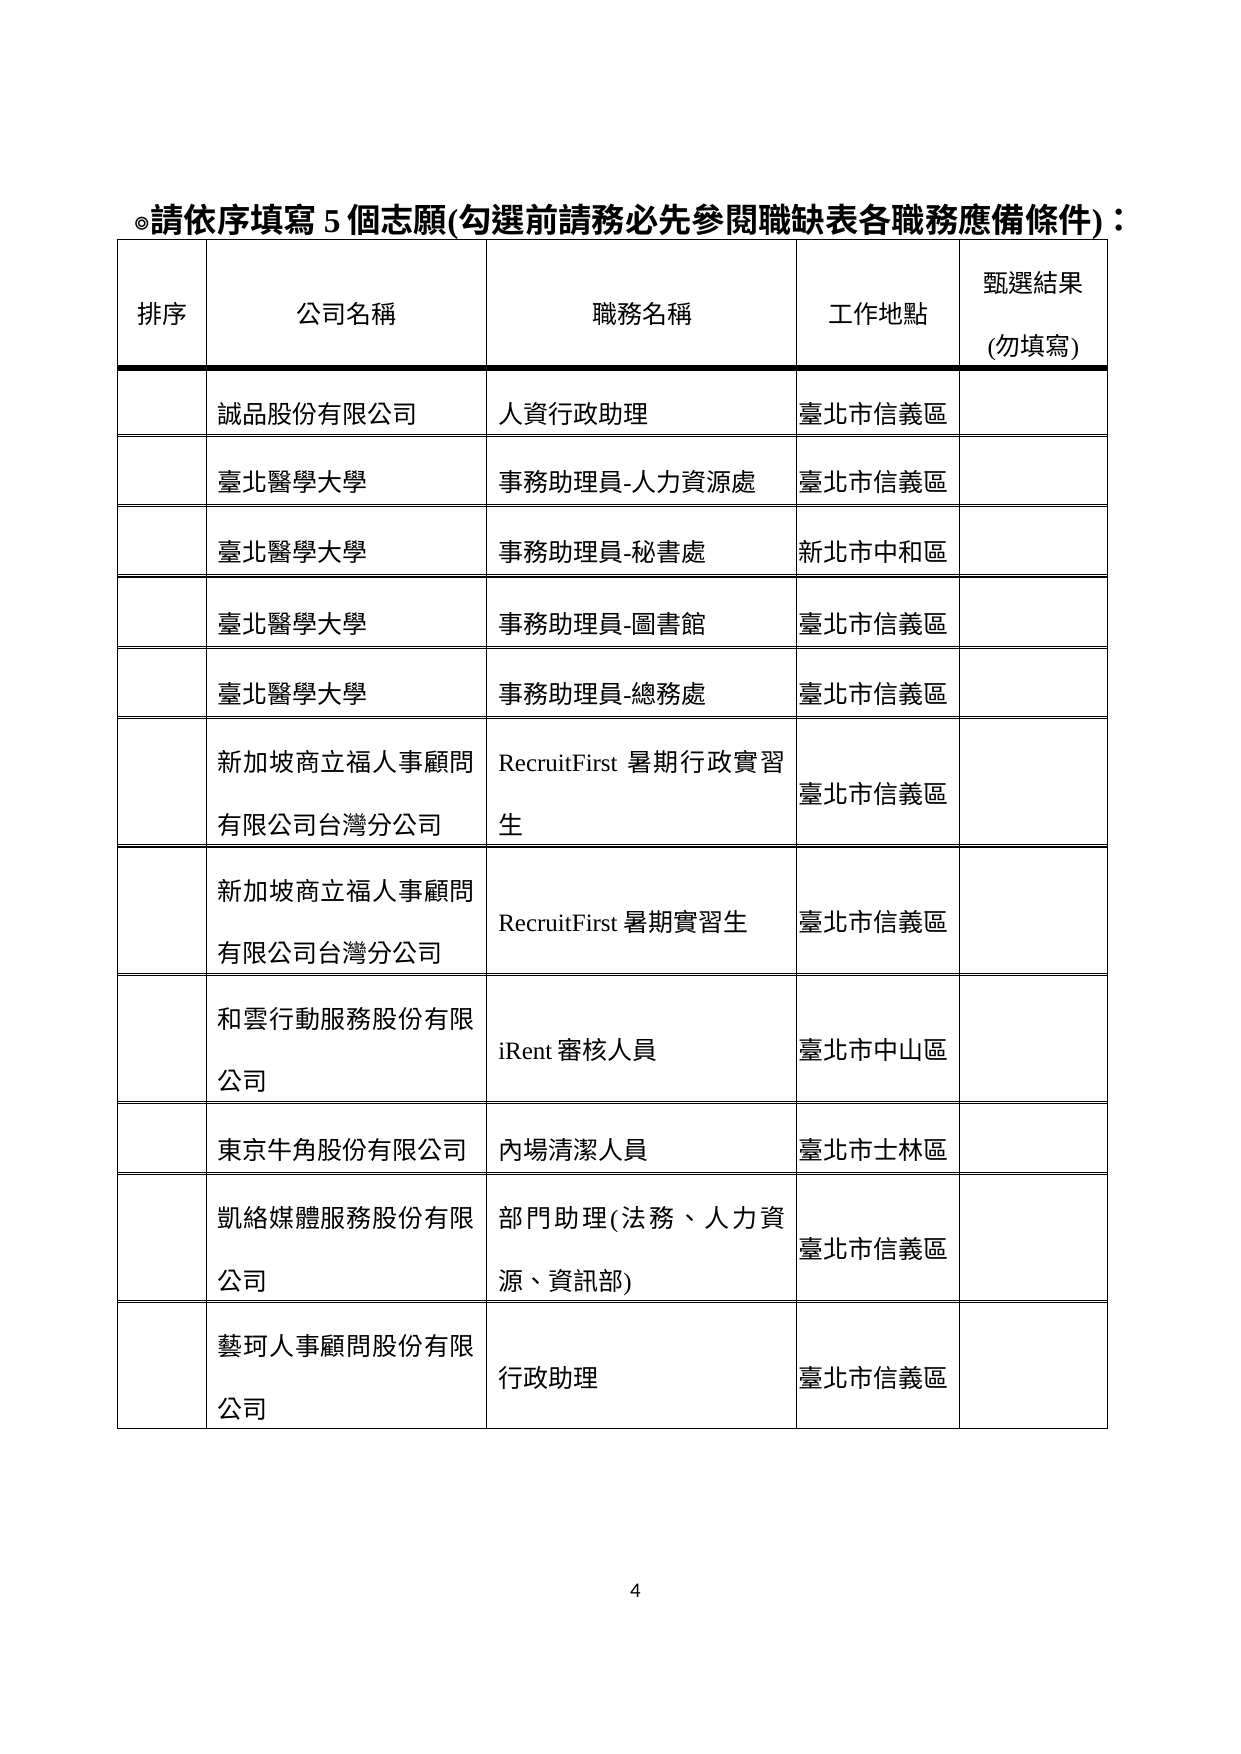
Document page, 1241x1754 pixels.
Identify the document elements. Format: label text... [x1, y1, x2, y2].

table_cell RecruitFirst 暑期實習生 [487, 848, 796, 972]
table_cell 臺北市中山區 [797, 976, 959, 1101]
table_cell 臺北醫學大學 [207, 578, 486, 646]
table_cell iRent審核人員 [487, 976, 796, 1101]
table_cell 藝珂人事顧問股份有限公司 [207, 1303, 486, 1428]
table_cell 臺北市士林區 [797, 1104, 959, 1172]
table_cell [118, 719, 206, 844]
table_cell [960, 719, 1107, 844]
table_cell 人資行政助理 [487, 371, 796, 434]
table_cell 東京牛角股份有限公司 [207, 1104, 486, 1172]
table_cell 內場清潔人員 [487, 1104, 796, 1172]
table_cell 新北市中和區 [797, 507, 959, 574]
table_cell [960, 1303, 1107, 1428]
table_header 職務名稱 [487, 240, 796, 365]
table_cell 臺北市信義區 [797, 649, 959, 716]
table_cell [960, 848, 1107, 972]
table_cell RecruitFirst 暑期行政實習生 [487, 719, 796, 844]
table_header 甄選結果 (勿填寫) [960, 240, 1107, 365]
table_cell 事務助理員-秘書處 [487, 507, 796, 574]
table_cell [960, 507, 1107, 574]
table_cell [118, 507, 206, 574]
table_cell [960, 1104, 1107, 1172]
table_cell [118, 1303, 206, 1428]
table_cell [118, 437, 206, 503]
table_cell [118, 1104, 206, 1172]
table_cell 誠品股份有限公司 [207, 371, 486, 434]
table_cell 臺北市信義區 [797, 1303, 959, 1428]
table_cell 臺北醫學大學 [207, 649, 486, 716]
table_cell [118, 371, 206, 434]
table_cell [118, 848, 206, 972]
table_cell 臺北市信義區 [797, 848, 959, 972]
table_cell 新加坡商立福人事顧問有限公司台灣分公司 [207, 719, 486, 844]
table_cell [118, 578, 206, 646]
table_cell [960, 437, 1107, 503]
table_cell [960, 976, 1107, 1101]
table_cell 臺北市信義區 [797, 578, 959, 646]
table_header 工作地點 [797, 240, 959, 365]
table_cell 事務助理員-人力資源處 [487, 437, 796, 503]
text ◎請依序填寫5個志願(勾選前請務必先參閱職缺表各職務應備條件)： [133, 176, 1137, 239]
table_cell [960, 1175, 1107, 1300]
table_cell 事務助理員-圖書館 [487, 578, 796, 646]
table_cell 部門助理(法務、人力資源、資訊部) [487, 1175, 796, 1300]
table_cell [960, 649, 1107, 716]
table_cell [118, 649, 206, 716]
table_cell 凱絡媒體服務股份有限公司 [207, 1175, 486, 1300]
table_cell 臺北市信義區 [797, 437, 959, 503]
table_cell 臺北醫學大學 [207, 437, 486, 503]
table_cell [960, 371, 1107, 434]
table_header 排序 [118, 240, 206, 365]
table_cell 行政助理 [487, 1303, 796, 1428]
table_cell 臺北市信義區 [797, 1175, 959, 1300]
table_cell 臺北市信義區 [797, 371, 959, 434]
table_cell 和雲行動服務股份有限公司 [207, 976, 486, 1101]
table_cell [118, 1175, 206, 1300]
table_header 公司名稱 [207, 240, 486, 365]
table_cell [118, 976, 206, 1101]
table_cell [960, 578, 1107, 646]
table_cell 新加坡商立福人事顧問有限公司台灣分公司 [207, 848, 486, 972]
table_cell 臺北醫學大學 [207, 507, 486, 574]
table_cell 事務助理員-總務處 [487, 649, 796, 716]
table_cell 臺北市信義區 [797, 719, 959, 844]
